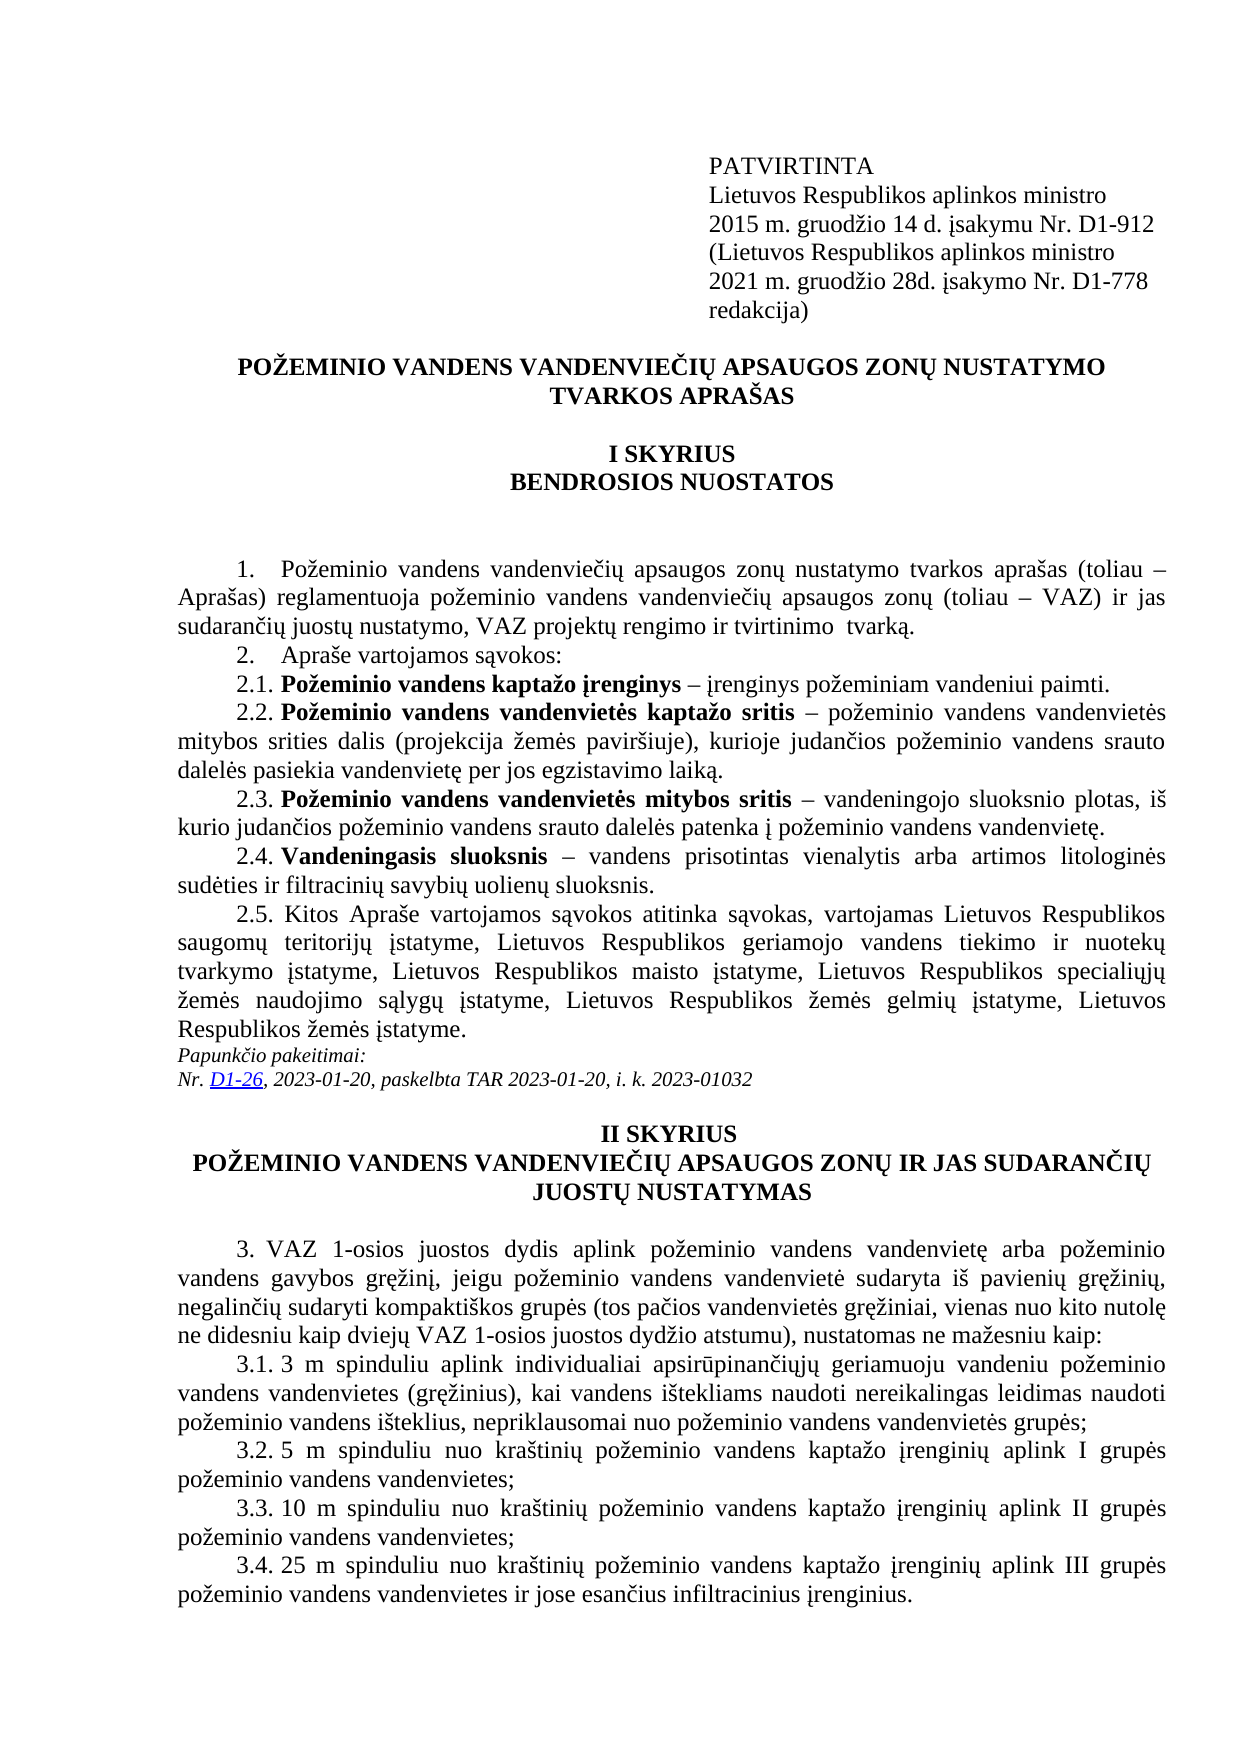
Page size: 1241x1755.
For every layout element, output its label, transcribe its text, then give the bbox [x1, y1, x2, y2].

text 2.3. Požeminio vandens vandenvietės mitybos sritis – vandeningojo sluoksnio plotas, iš kurio judančios požeminio vandens srauto dalelės patenka į požeminio vandens vandenvietę. [177, 784, 1167, 841]
text (Lietuvos Respublikos aplinkos ministro 2021 m. gruodžio 28d. įsakymo Nr. D1-778 [709, 237, 1167, 295]
text 3.2. 5 m spinduliu nuo kraštinių požeminio vandens kaptažo įrenginių aplink I grupės požeminio vandens vandenvietes; [177, 1436, 1167, 1493]
text požeminio vandens VANDENVIEČIŲ APSAUGOS ZONų IR JAS SUDARANČIŲ juostŲ NUSTATYMAS [177, 1148, 1167, 1206]
text 2.1. Požeminio vandens kaptažo įrenginys – įrenginys požeminiam vandeniui paimti. [177, 669, 1167, 697]
text PATVIRTINTA [709, 151, 1167, 180]
text 3.1. 3 m spinduliu aplink individualiai apsirūpinančiųjų geriamuoju vandeniu požeminio vandens vandenvietes (gręžinius), kai vandens ištekliams naudoti nereikalingas leidimas naudoti požeminio vandens išteklius, nepriklausomai nuo požeminio vandens vandenvietės grupės; [177, 1349, 1167, 1436]
text II skyrius [177, 1119, 1167, 1148]
text 3. VAZ 1-osios juostos dydis aplink požeminio vandens vandenvietę arba požeminio vandens gavybos gręžinį, jeigu požeminio vandens vandenvietė sudaryta iš pavienių gręžinių, negalinčių sudaryti kompaktiškos grupės (tos pačios vandenvietės gręžiniai, vienas nuo kito nutolę ne didesniu kaip dviejų VAZ 1-osios juostos dydžio atstumu), nustatomas ne mažesniu kaip: [177, 1234, 1167, 1349]
text Papunkčio pakeitimai: [177, 1042, 1167, 1067]
text 1. Požeminio vandens vandenviečių apsaugos zonų nustatymo tvarkos aprašas (toliau – Aprašas) reglamentuoja požeminio vandens vandenviečių apsaugos zonų (toliau – VAZ) ir jas sudarančių juostų nustatymo, VAZ projektų rengimo ir tvirtinimo tvarką. [177, 554, 1167, 640]
text POŽEMINIO VANDENS VANDENVIEČIŲ APSAUGOS ZONŲ NUSTATYMO TVARKOS APRAŠAS [177, 352, 1167, 410]
text 2. Apraše vartojamos sąvokos: [177, 640, 1167, 669]
text redakcija) [709, 295, 1167, 324]
text 3.3. 10 m spinduliu nuo kraštinių požeminio vandens kaptažo įrenginių aplink II grupės požeminio vandens vandenvietes; [177, 1493, 1167, 1551]
text 2.2. Požeminio vandens vandenvietės kaptažo sritis – požeminio vandens vandenvietės mitybos srities dalis (projekcija žemės paviršiuje), kurioje judančios požeminio vandens srauto dalelės pasiekia vandenvietę per jos egzistavimo laiką. [177, 697, 1167, 784]
text 3.4. 25 m spinduliu nuo kraštinių požeminio vandens kaptažo įrenginių aplink III grupės požeminio vandens vandenvietes ir jose esančius infiltracinius įrenginius. [177, 1551, 1167, 1608]
text Nr. D1-26, 2023-01-20, paskelbta TAR 2023-01-20, i. k. 2023-01032 [177, 1067, 1167, 1091]
text I SKYRIUS [177, 439, 1167, 467]
text 2.4. Vandeningasis sluoksnis – vandens prisotintas vienalytis arba artimos litologinės sudėties ir filtracinių savybių uolienų sluoksnis. [177, 841, 1167, 899]
text 2015 m. gruodžio 14 d. įsakymu Nr. D1-912 [709, 209, 1161, 237]
text 2.5. Kitos Apraše vartojamos sąvokos atitinka sąvokas, vartojamas Lietuvos Respublikos saugomų teritorijų įstatyme, Lietuvos Respublikos geriamojo vandens tiekimo ir nuotekų tvarkymo įstatyme, Lietuvos Respublikos maisto įstatyme, Lietuvos Respublikos specialiųjų žemės naudojimo sąlygų įstatyme, Lietuvos Respublikos žemės gelmių įstatyme, Lietuvos Respublikos žemės įstatyme. [177, 899, 1167, 1042]
text Lietuvos Respublikos aplinkos ministro [709, 180, 1161, 209]
text BENDROSIOS NUOSTATOS [177, 467, 1167, 496]
